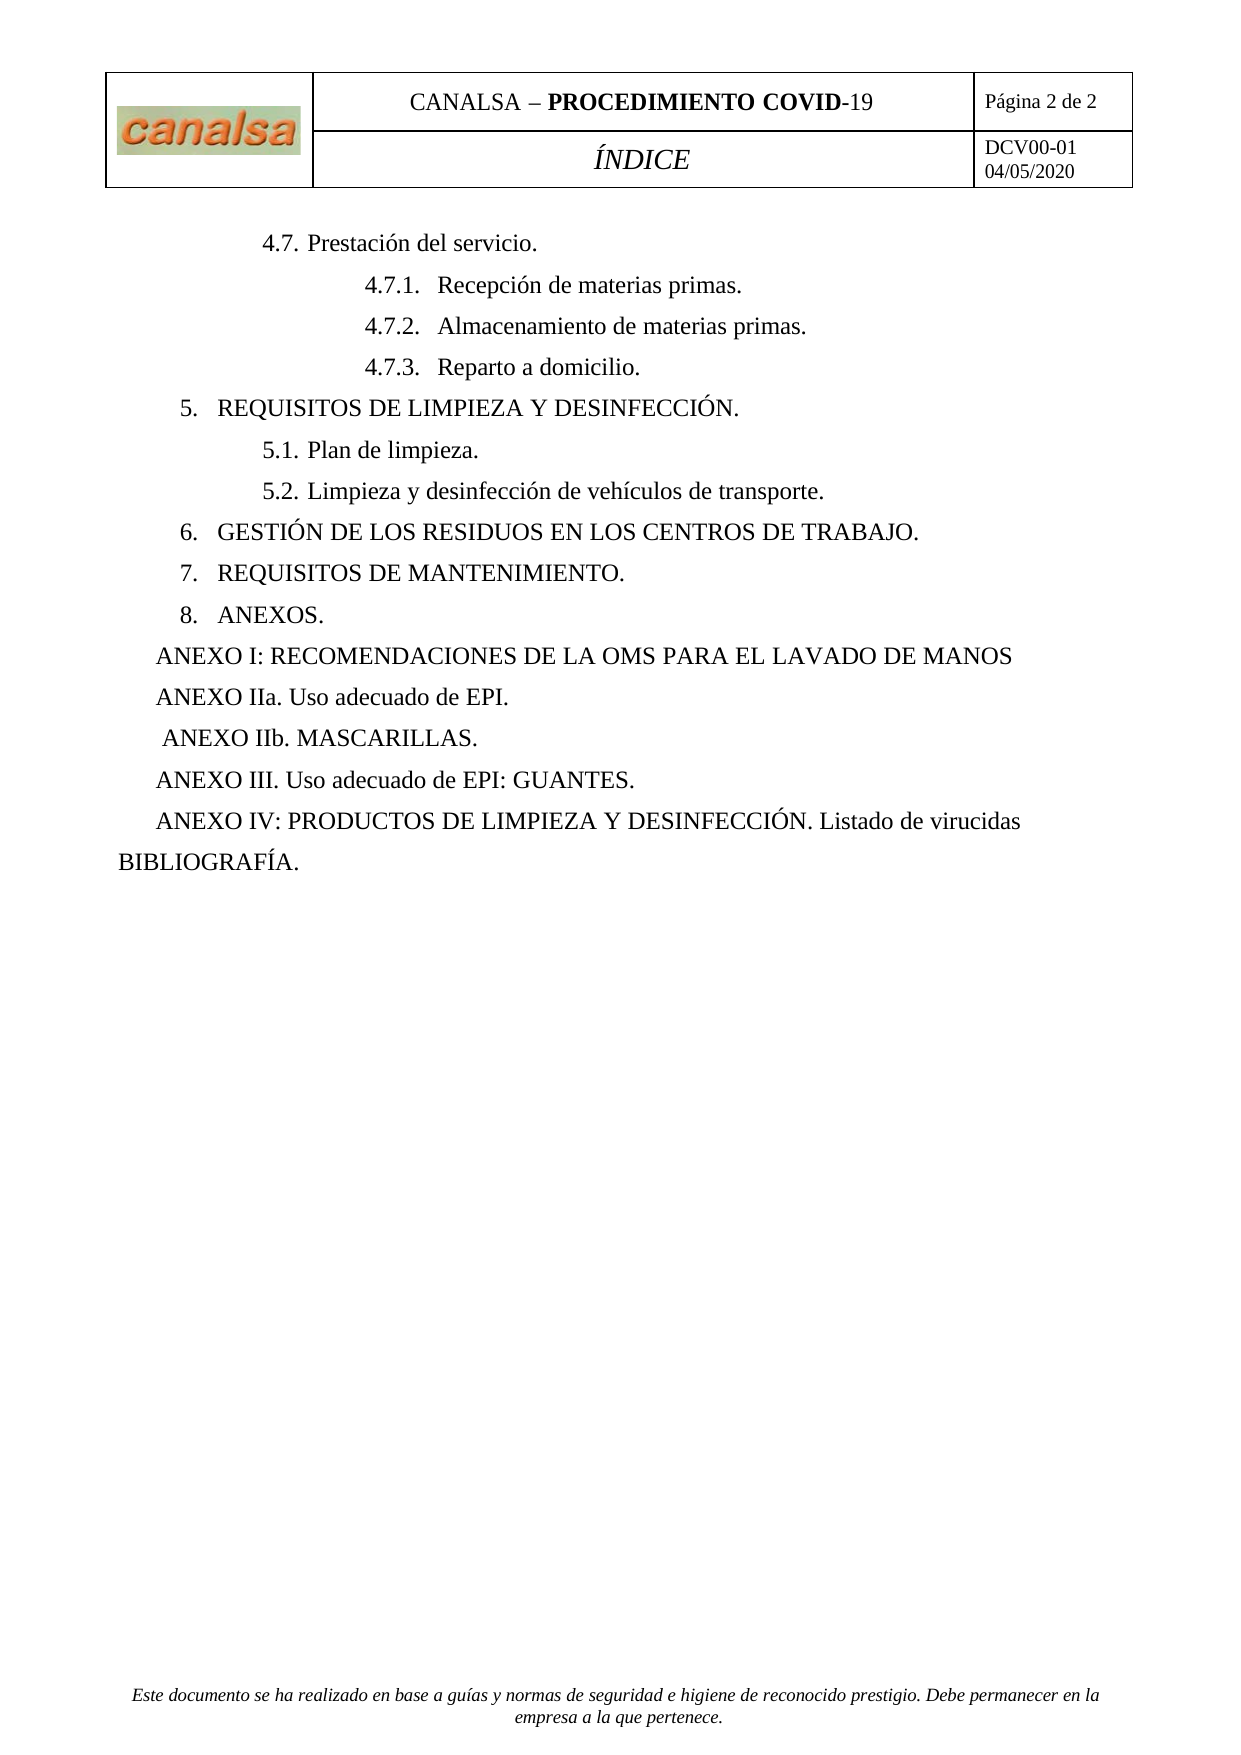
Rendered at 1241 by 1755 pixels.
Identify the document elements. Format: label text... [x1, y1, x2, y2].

list Reparto a domicilio. [364, 352, 1145, 381]
text ANEXO IV: PRODUCTOS DE LIMPIEZA Y DESINFECCIÓN. Listado de virucidas BIBLIOGRAFÍA. [118, 806, 1122, 876]
table_header [107, 73, 312, 187]
text ANEXO IIa. Uso adecuado de EPI. ANEXO IIb. MASCARILLAS. [155, 682, 593, 752]
table_cell ÍNDICE [314, 132, 973, 187]
list GESTIÓN DE LOS RESIDUOS EN LOS CENTROS DE TRABAJO. [179, 517, 1145, 546]
list Almacenamiento de materias primas. [364, 311, 1145, 340]
text ANEXO I: RECOMENDACIONES DE LA OMS PARA EL LAVADO DE MANOS [155, 641, 1145, 670]
list Plan de limpieza. [262, 435, 1145, 463]
table_header CANALSA – PROCEDIMIENTO COVID-19 [314, 73, 973, 130]
list REQUISITOS DE MANTENIMIENTO. [179, 558, 1145, 587]
table_header Página 2 de 2 [975, 73, 1132, 130]
list Prestación del servicio. [262, 228, 1145, 257]
list Limpieza y desinfección de vehículos de transporte. [262, 476, 1145, 505]
list ANEXOS. [179, 600, 1145, 628]
list Recepción de materias primas. [364, 270, 1145, 298]
list REQUISITOS DE LIMPIEZA Y DESINFECCIÓN. [179, 393, 1145, 422]
text ANEXO III. Uso adecuado de EPI: GUANTES. [155, 765, 1145, 793]
table_cell DCV00-01 04/05/2020 [975, 132, 1132, 187]
